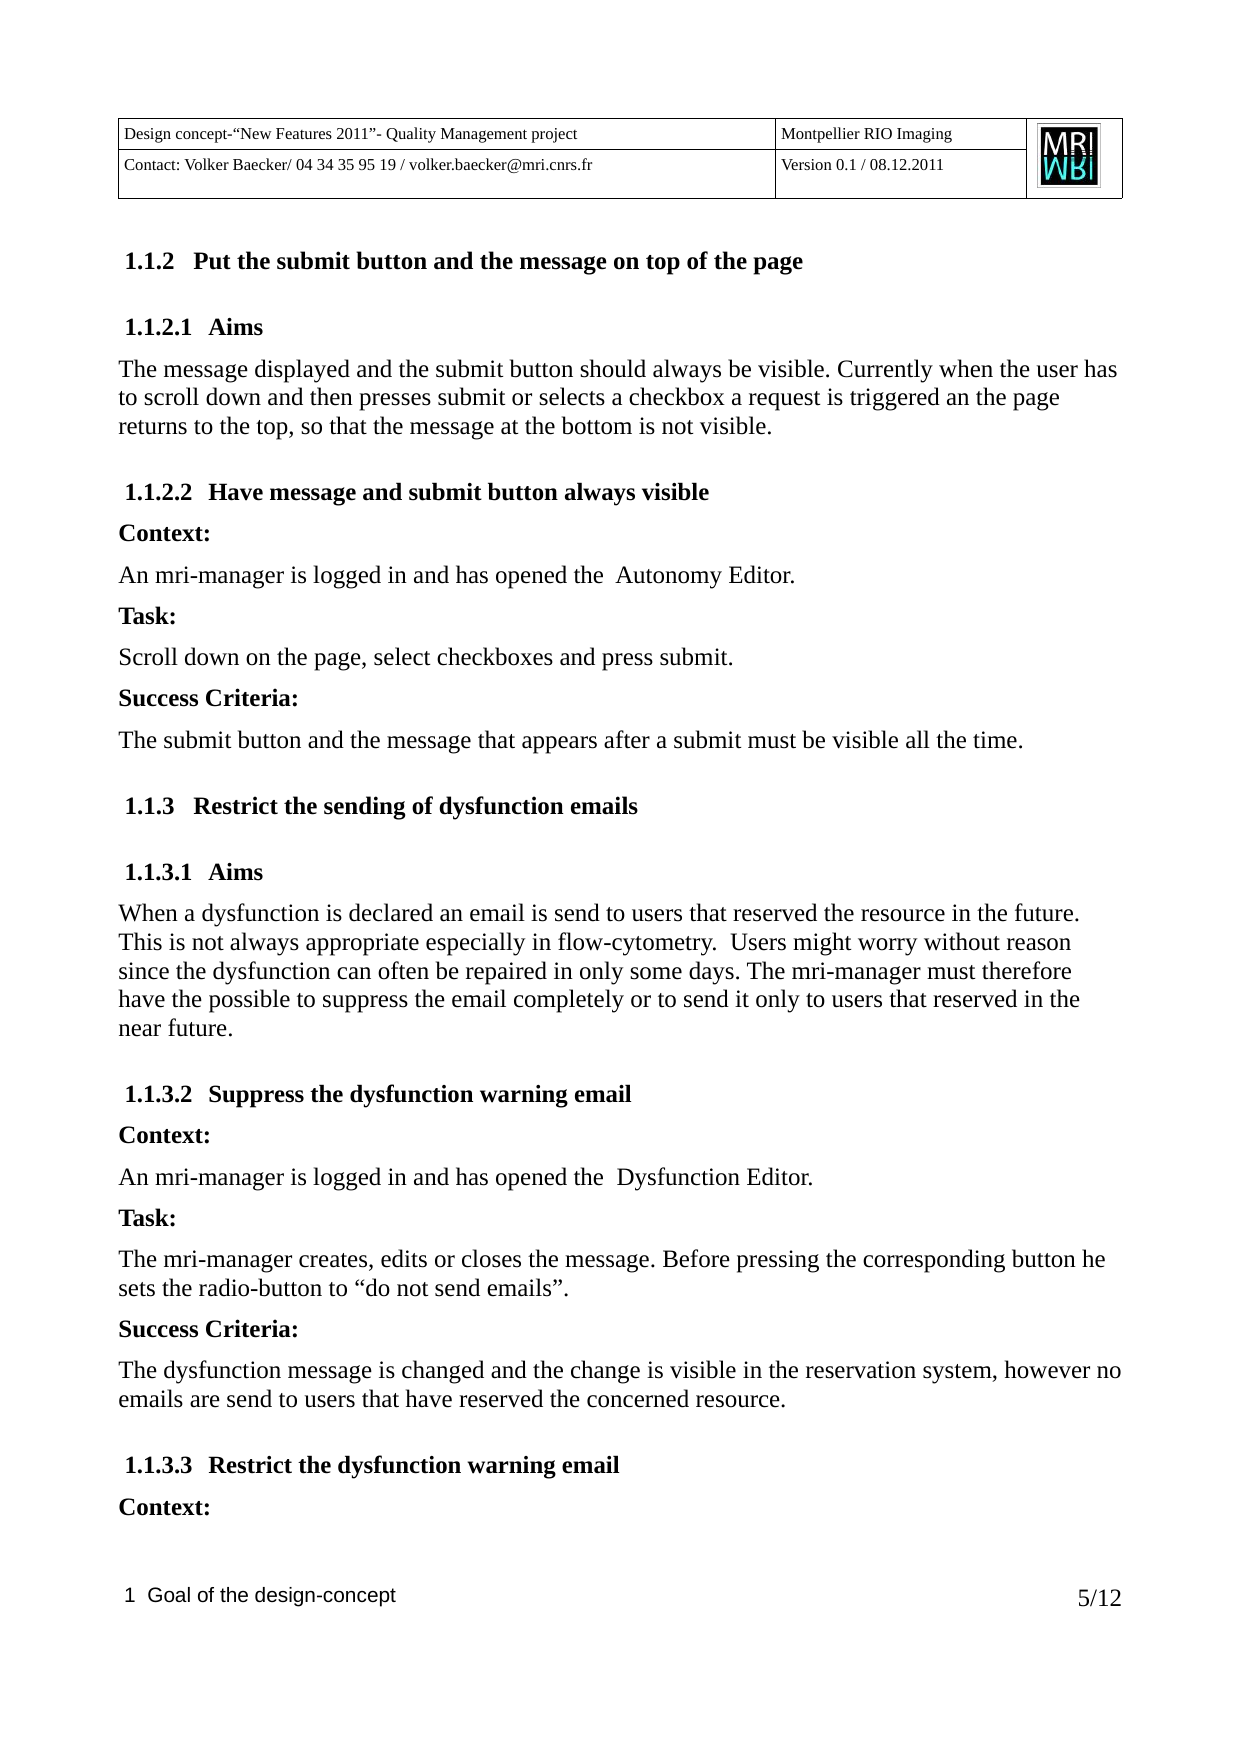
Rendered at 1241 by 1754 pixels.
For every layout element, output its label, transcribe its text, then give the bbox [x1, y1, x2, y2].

subtitle Restrict the sending of dysfunction emails [118, 791, 1122, 820]
text Context: [118, 1121, 1122, 1149]
text Context: [118, 1492, 1122, 1520]
text Success Criteria: [118, 1314, 1122, 1343]
subtitle Put the submit button and the message on top of the page [118, 246, 1122, 275]
subtitle Aims [118, 313, 1122, 341]
text The submit button and the message that appears after a submit must be visible all the time. [118, 725, 1122, 753]
text The dysfunction message is changed and the change is visible in the reservation system, however no emails are send to users that have reserved the concerned resource. [118, 1356, 1122, 1413]
subtitle Restrict the dysfunction warning email [118, 1451, 1122, 1479]
text The message displayed and the submit button should always be visible. Currently when the user has to scroll down and then presses submit or selects a checkbox a request is triggered an the page returns to the top, so that the message at the bottom is not visible. [118, 354, 1122, 440]
text An mri-manager is logged in and has opened the Autonomy Editor. [118, 560, 1122, 588]
text Task: [118, 1203, 1122, 1232]
text When a dysfunction is declared an email is send to users that reserved the resource in the future. This is not always appropriate especially in flow-cytometry. Users might worry without reason since the dysfunction can often be repaired in only some days. The mri-manager must therefore have the possible to suppress the email completely or to send it only to users that reserved in the near future. [118, 898, 1122, 1042]
text Scroll down on the page, select checkboxes and press submit. [118, 642, 1122, 671]
text Context: [118, 518, 1122, 547]
text Task: [118, 601, 1122, 630]
text An mri-manager is logged in and has opened the Dysfunction Editor. [118, 1162, 1122, 1191]
subtitle Suppress the dysfunction warning email [118, 1079, 1122, 1108]
picture [1037, 123, 1101, 188]
text The mri-manager creates, edits or closes the message. Before pressing the corresponding button he sets the radio-button to “do not send emails”. [118, 1244, 1122, 1302]
subtitle Aims [118, 857, 1122, 886]
subtitle Have message and submit button always visible [118, 477, 1122, 506]
text Success Criteria: [118, 683, 1122, 712]
